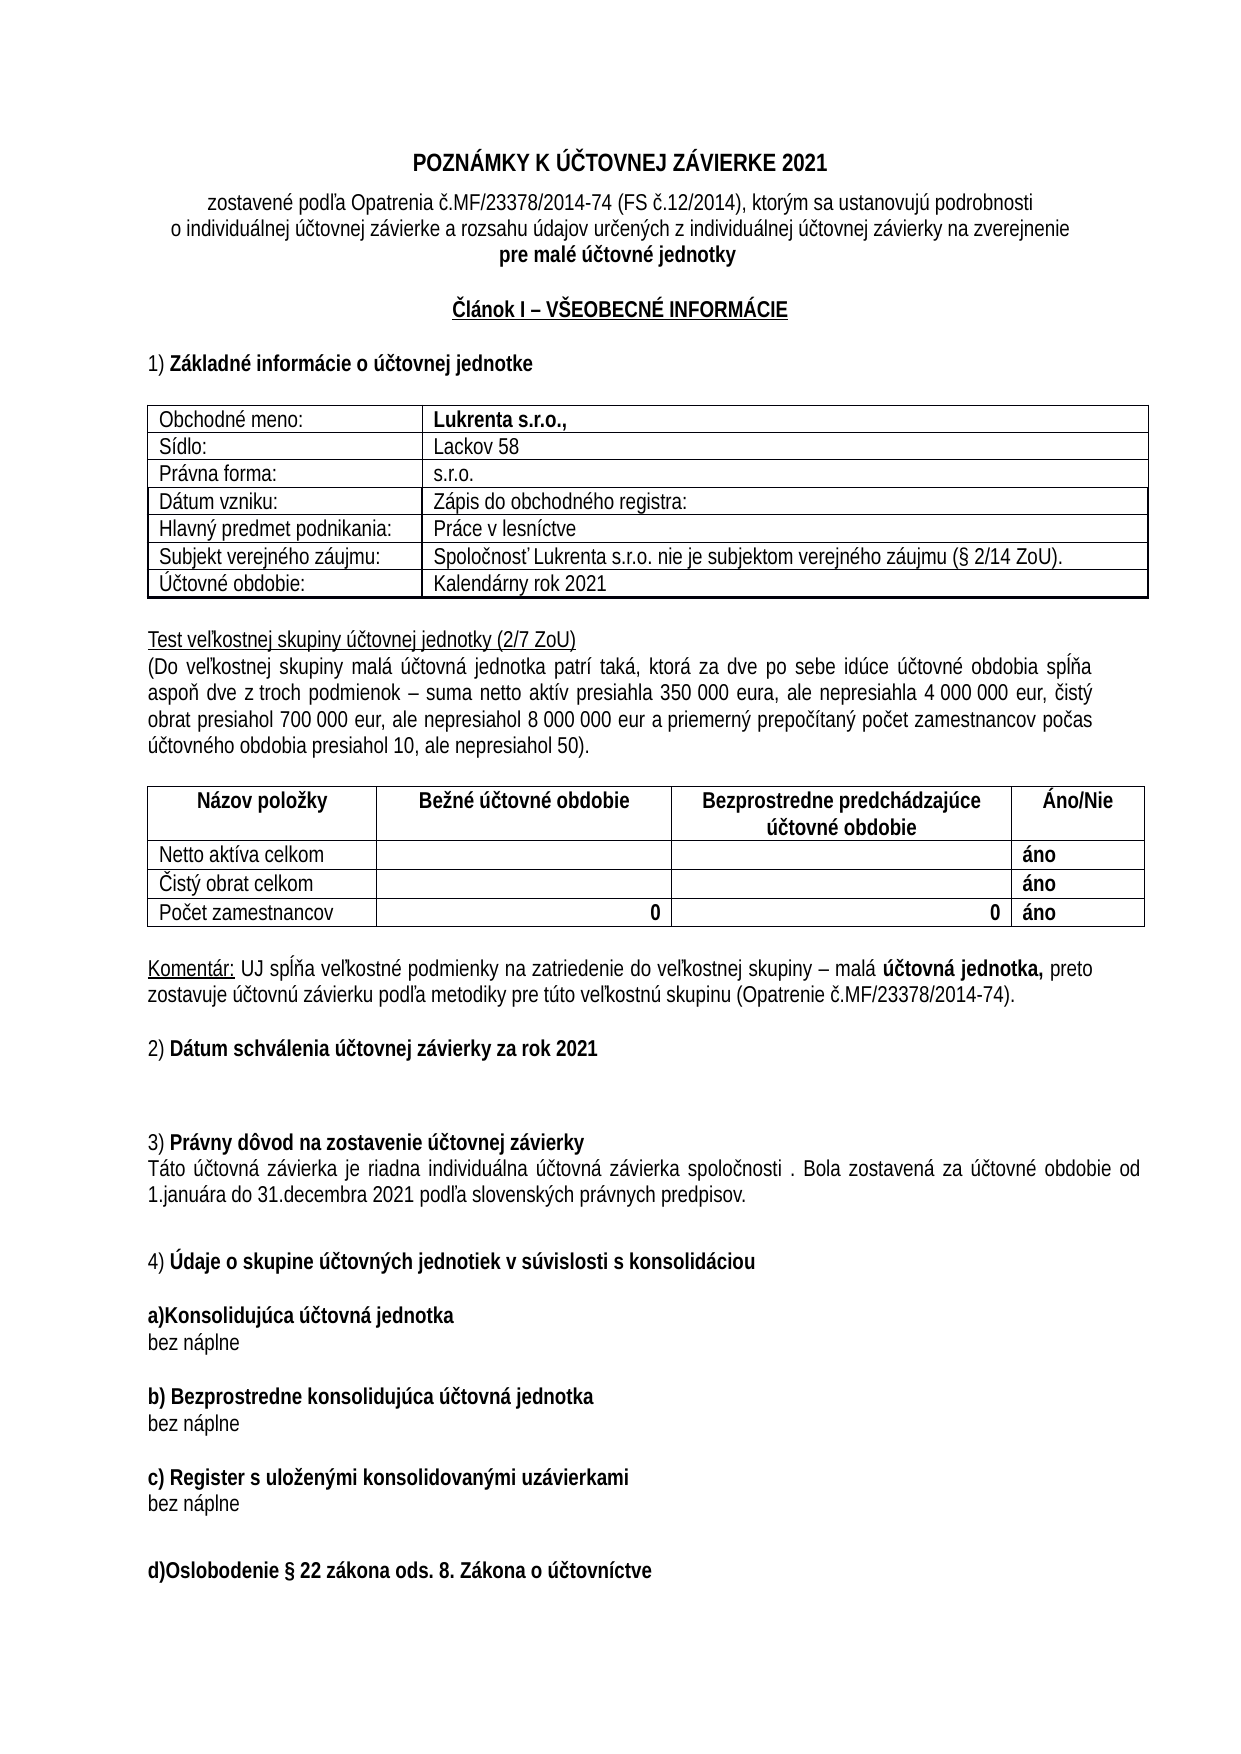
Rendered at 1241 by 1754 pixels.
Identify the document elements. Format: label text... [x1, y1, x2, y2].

text bez náplne [148, 1329, 1141, 1355]
table_cell áno [1012, 841, 1144, 869]
table_cell Kalendárny rok 2021 [423, 570, 1147, 596]
table_header Áno/Nie [1012, 787, 1144, 840]
table_cell Spoločnosť Lukrenta s.r.o. nie je subjektom verejného záujmu (§ 2/14 ZoU). [423, 543, 1147, 569]
table_cell Účtovné obdobie: [149, 570, 421, 596]
table_cell áno [1012, 899, 1144, 926]
table_header Lukrenta s.r.o., [423, 406, 1148, 432]
table_cell Čistý obrat celkom [148, 870, 376, 898]
table_cell Dátum vzniku: [149, 488, 421, 514]
table_cell 0 [672, 899, 1011, 926]
text 4) Údaje o skupine účtovných jednotiek v súvislosti s konsolidáciou [148, 1248, 1093, 1274]
text POZNÁMKY K ÚČTOVNEJ ZÁVIERKE 2021 [148, 148, 1093, 176]
text a)Konsolidujúca účtovná jednotka [148, 1302, 1141, 1329]
table_cell Práce v lesníctve [423, 515, 1147, 542]
table_cell 0 [377, 899, 671, 926]
text 3) Právny dôvod na zostavenie účtovnej závierky [148, 1128, 1141, 1155]
table_header Bezprostredne predchádzajúce účtovné obdobie [672, 787, 1011, 840]
text (Do veľkostnej skupiny malá účtovná jednotka patrí taká, ktorá za dve po sebe idúce účtovné obdobia spĺňa aspoň dve z troch podmienok – suma netto aktív presiahla 350 000 eura, ale nepresiahla 4 000 000 eur, čistý obrat presiahol 700 000 eur, ale nepresiahol 8 000 000 eur a priemerný prepočítaný počet zamestnancov počas účtovného obdobia presiahol 10, ale nepresiahol 50). [148, 653, 1093, 758]
table_cell áno [1012, 870, 1144, 898]
table_header Obchodné meno: [148, 406, 422, 432]
text d)Oslobodenie § 22 zákona ods. 8. Zákona o účtovníctve [148, 1557, 1142, 1583]
table_cell [377, 841, 671, 869]
text Komentár: UJ spĺňa veľkostné podmienky na zatriedenie do veľkostnej skupiny – malá účtovná jednotka, preto zostavuje účtovnú závierku podľa metodiky pre túto veľkostnú skupinu (Opatrenie č.MF/23378/2014-74). [148, 954, 1093, 1007]
table_cell [672, 870, 1011, 898]
text zostavené podľa Opatrenia č.MF/23378/2014-74 (FS č.12/2014), ktorým sa ustanovujú podrobnosti o individuálnej účtovnej závierke a rozsahu údajov určených z individuálnej účtovnej závierky na zverejnenie [148, 189, 1093, 241]
text bez náplne [148, 1490, 1141, 1517]
table_cell Sídlo: [148, 433, 422, 459]
table_cell Hlavný predmet podnikania: [149, 515, 421, 542]
text 2) Dátum schválenia účtovnej závierky za rok 2021 [148, 1035, 1093, 1062]
table_header Bežné účtovné obdobie [377, 787, 671, 840]
table_cell Subjekt verejného záujmu: [149, 543, 421, 569]
table_header Názov položky [148, 787, 376, 840]
text b) Bezprostredne konsolidujúca účtovná jednotka [148, 1383, 1141, 1409]
text c) Register s uloženými konsolidovanými uzávierkami [148, 1464, 1141, 1490]
table_cell [672, 841, 1011, 869]
table_cell Lackov 58 [423, 433, 1148, 459]
text Táto účtovná závierka je riadna individuálna účtovná závierka spoločnosti . Bola zostavená za účtovné obdobie od 1.januára do 31.decembra 2021 podľa slovenských právnych predpisov. [148, 1155, 1141, 1208]
table_cell Zápis do obchodného registra: [423, 488, 1147, 514]
table_cell Netto aktíva celkom [148, 841, 376, 869]
table_cell [377, 870, 671, 898]
text Test veľkostnej skupiny účtovnej jednotky (2/7 ZoU) [148, 626, 1137, 653]
text bez náplne [148, 1409, 1141, 1436]
text 1) Základné informácie o účtovnej jednotke [148, 350, 1093, 377]
table_cell Právna forma: [148, 460, 422, 487]
table_cell s.r.o. [423, 460, 1148, 487]
text pre malé účtovné jednotky [148, 241, 1093, 268]
table_cell Počet zamestnancov [148, 899, 376, 926]
text Článok I – VŠEOBECNÉ INFORMÁCIE [148, 296, 1093, 322]
